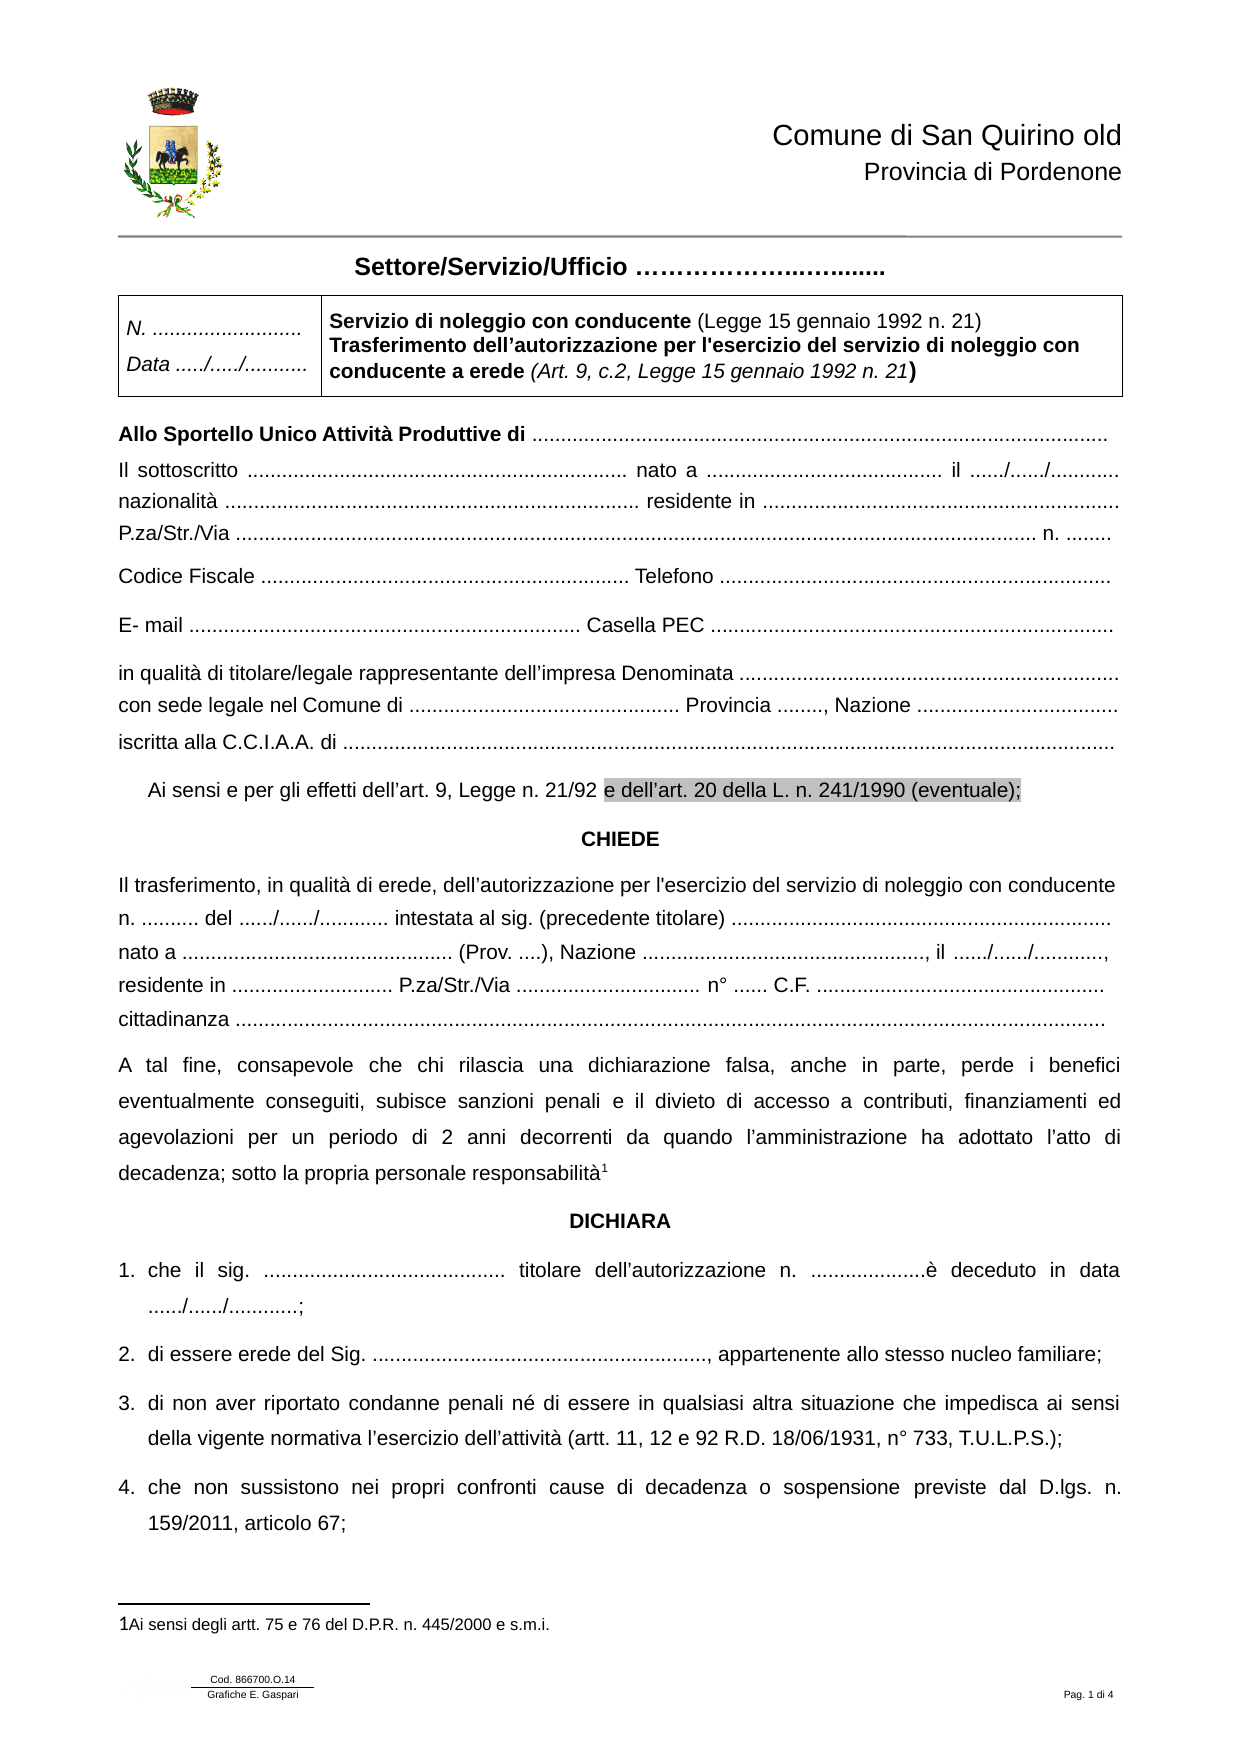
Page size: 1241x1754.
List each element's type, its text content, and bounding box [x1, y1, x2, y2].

text con sede legale nel Comune di ............................................... Provincia ........, Nazione ................................... [118, 693, 1122, 717]
subtitle Il trasferimento, in qualità di erede, dell’autorizzazione per l'esercizio del servizio di noleggio con conducente n. .......... del ....../....../............ intestata al sig. (precedente titolare) .................................................................. nato a ............................................... (Prov. ....), Nazione ................................................., il ....../....../............, residente in ............................ P.za/Str./Via ................................ n° ...... C.F. .................................................. cittadinanza ....................................................................................................................................................... [118, 873, 1122, 1031]
subtitle CHIEDE [118, 827, 1122, 851]
text E- mail .................................................................... Casella PEC ...................................................................... [118, 612, 1122, 636]
text Comune di San Quirino old [224, 118, 1122, 152]
text Codice Fiscale ................................................................ Telefono .................................................................... [118, 564, 1122, 588]
list di essere erede del Sig. .........................................................., appartenente allo stesso nucleo familiare; [118, 1342, 1122, 1366]
table_header Servizio di noleggio con conducente (Legge 15 gennaio 1992 n. 21) Trasferimento dell’autorizzazione per l'esercizio del servizio di noleggio con conducente a erede (Art. 9, c.2, Legge 15 gennaio 1992 n. 21) [322, 296, 1122, 396]
list che non sussistono nei propri confronti cause di decadenza o sospensione previste dal D.lgs. n. 159/2011, articolo 67; [118, 1475, 1122, 1534]
text Il sottoscritto .................................................................. nato a ......................................... il ....../....../............ nazionalità ........................................................................ residente in .............................................................. P.za/Str./Via ........................................................................................................................................... n. ........ [118, 458, 1122, 544]
text Ai sensi degli artt. 75 e 76 del D.P.R. n. 445/2000 e s.m.i. [118, 1610, 1122, 1636]
picture [122, 87, 224, 219]
list di non aver riportato condanne penali né di essere in qualsiasi altra situazione che impedisca ai sensi della vigente normativa l’esercizio dell’attività (artt. 11, 12 e 92 R.D. 18/06/1931, n° 733, T.U.L.P.S.); [118, 1390, 1122, 1450]
list che il sig. .......................................... titolare dell’autorizzazione n. ....................è deceduto in data ....../....../............; [118, 1257, 1122, 1317]
text Provincia di Pordenone [224, 157, 1122, 185]
text Allo Sportello Unico Attività Produttive di .................................................................................................... [118, 422, 1122, 446]
text Settore/Servizio/Ufficio ………………...…........ [118, 252, 1122, 281]
text A tal fine, consapevole che chi rilascia una dichiarazione falsa, anche in parte, perde i benefici eventualmente conseguiti, subisce sanzioni penali e il divieto di accesso a contributi, finanziamenti ed agevolazioni per un periodo di 2 anni decorrenti da quando l’amministrazione ha adottato l’atto di decadenza; sotto la propria personale responsabilità [118, 1053, 1122, 1184]
text in qualità di titolare/legale rappresentante dell’impresa Denominata .................................................................. [118, 661, 1122, 685]
text Ai sensi e per gli effetti dell’art. 9, Legge n. 21/92 e dell’art. 20 della L. n. 241/1990 (eventuale); [118, 778, 1122, 802]
subtitle DICHIARA [118, 1209, 1122, 1233]
table_header N. .......................... Data ...../...../........... [119, 296, 321, 396]
text iscritta alla C.C.I.A.A. di ...................................................................................................................................... [118, 730, 1122, 754]
